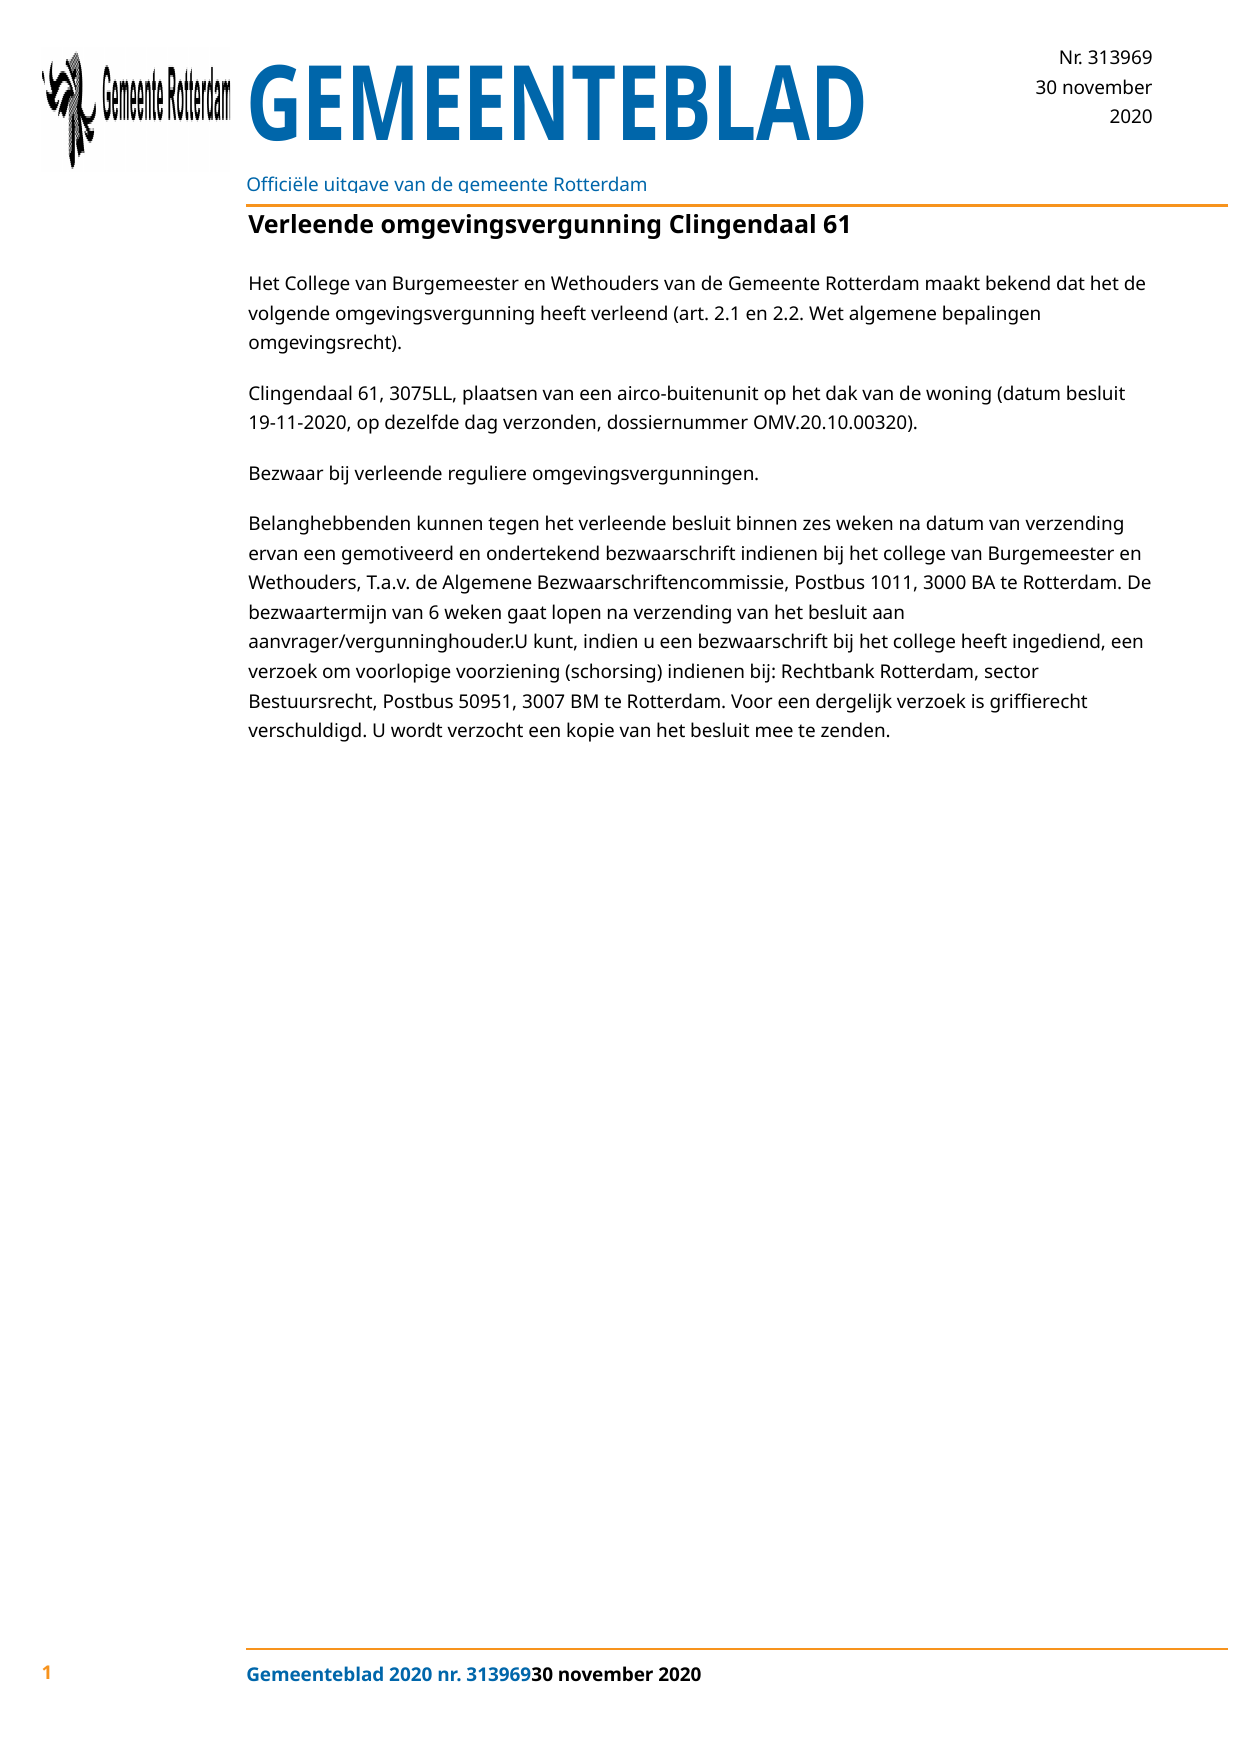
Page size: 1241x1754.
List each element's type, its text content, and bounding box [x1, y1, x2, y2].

text Belanghebbenden kunnen tegen het verleende besluit binnen zes weken na datum van verzending ervan een gemotiveerd en ondertekend bezwaarschrift indienen bij het college van Burgemeester en Wethouders, T.a.v. de Algemene Bezwaarschriftencommissie, Postbus 1011, 3000 BA te Rotterdam. De bezwaartermijn van 6 weken gaat lopen na verzending van het besluit aan aanvrager/vergunninghouder.U kunt, indien u een bezwaarschrift bij het college heeft ingediend, een verzoek om voorlopige voorziening (schorsing) indienen bij: Rechtbank Rotterdam, sector Bestuursrecht, Postbus 50951, 3007 BM te Rotterdam. Voor een dergelijk verzoek is griffierecht verschuldigd. U wordt verzocht een kopie van het besluit mee te zenden. [248, 510, 1152, 743]
picture [41, 47, 231, 172]
text Clingendaal 61, 3075LL, plaatsen van een airco-buitenunit op het dak van de woning (datum besluit 19-11-2020, op dezelfde dag verzonden, dossiernummer OMV.20.10.00320). [248, 380, 1152, 435]
text Bezwaar bij verleende reguliere omgevingsvergunningen. [248, 460, 1152, 486]
text Het College van Burgemeester en Wethouders van de Gemeente Rotterdam maakt bekend dat het de volgende omgevingsvergunning heeft verleend (art. 2.1 en 2.2. Wet algemene bepalingen omgevingsrecht). [248, 270, 1152, 355]
text Verleende omgevingsvergunning Clingendaal 61 [248, 207, 1152, 241]
